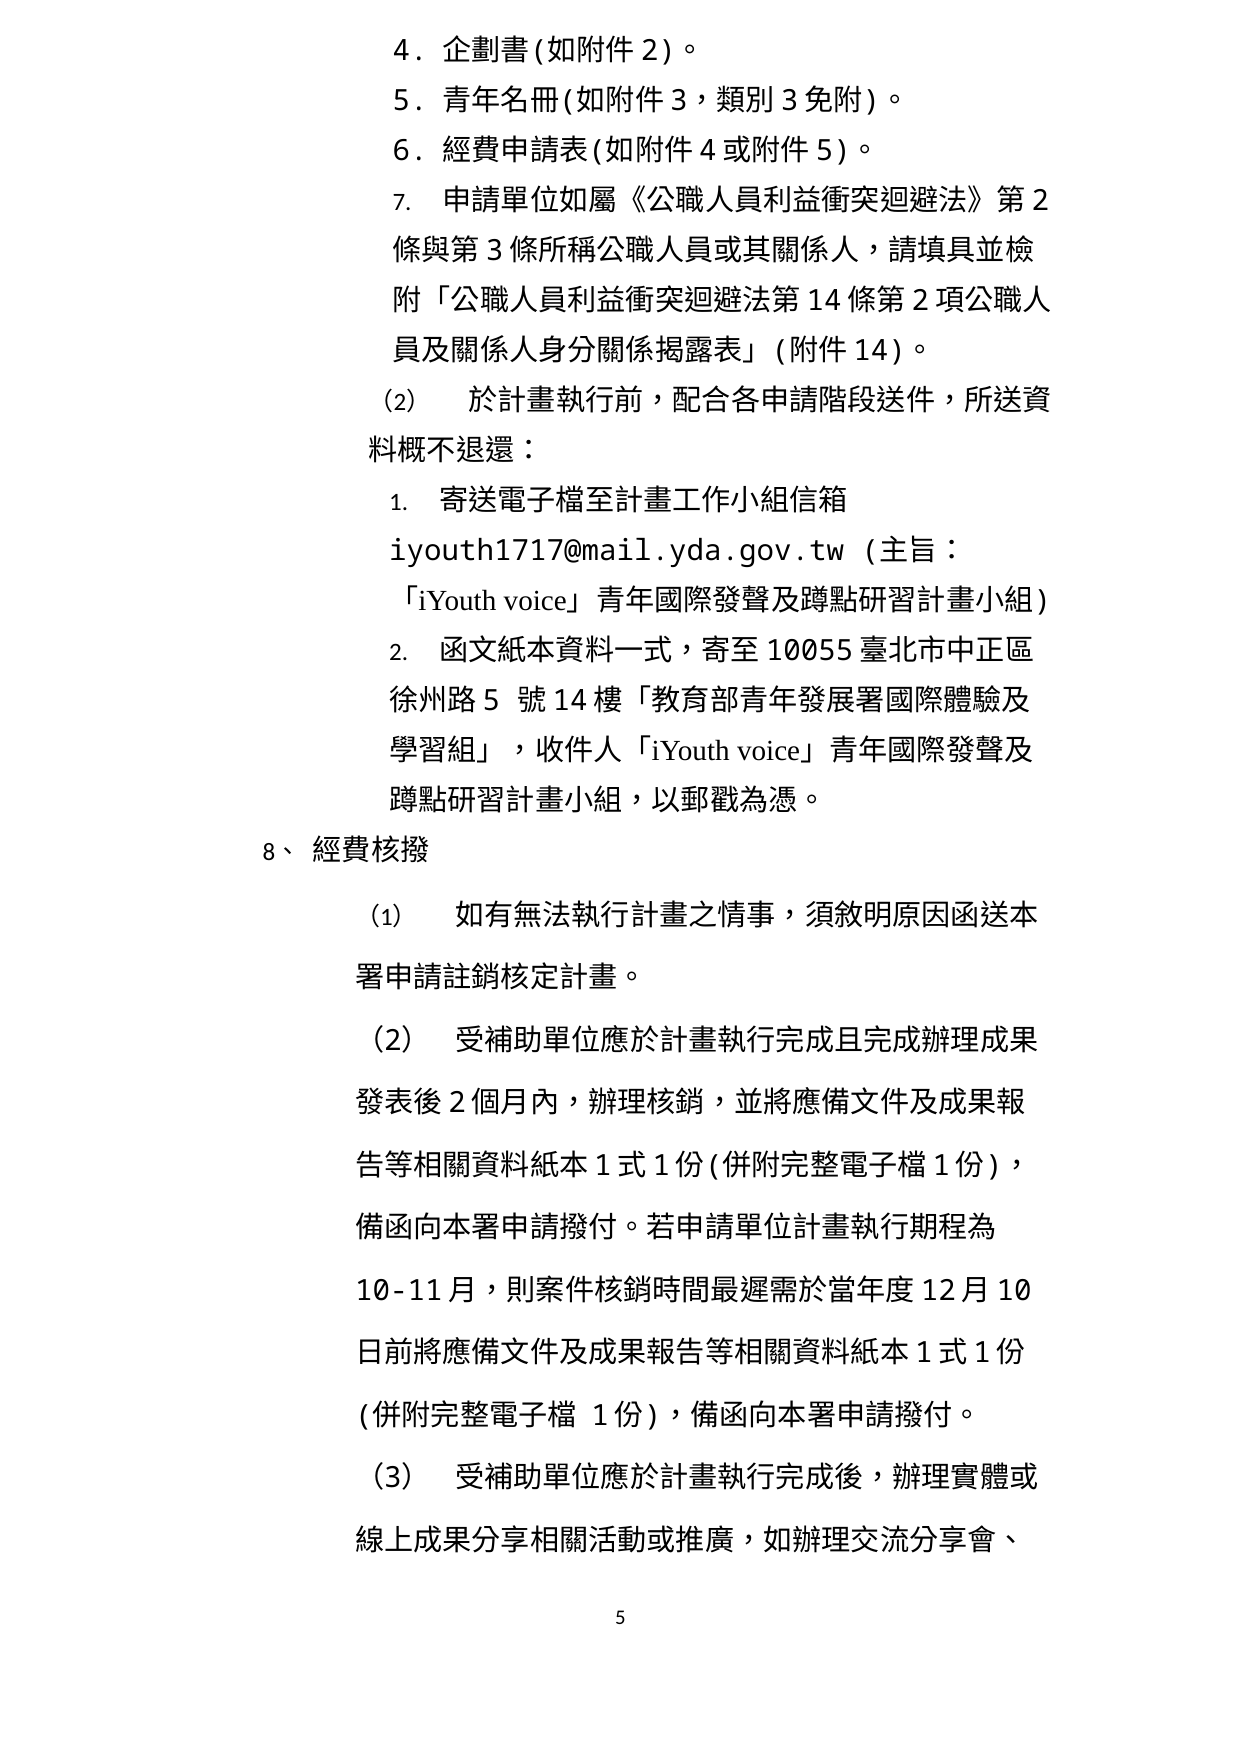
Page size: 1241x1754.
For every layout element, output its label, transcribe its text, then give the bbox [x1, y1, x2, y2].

list 於計畫執行前，配合各申請階段送件，所送資料概不退還： [368, 371, 1053, 471]
list 企劃書(如附件2)。 [392, 21, 1053, 71]
list 經費核撥 [262, 821, 1053, 871]
list 如有無法執行計畫之情事，須敘明原因函送本署申請註銷核定計畫。 [355, 871, 1053, 996]
list 申請單位如屬《公職人員利益衝突迴避法》第2條與第3條所稱公職人員或其關係人，請填具並檢附「公職人員利益衝突迴避法第14條第2項公職人員及關係人身分關係揭露表」(附件14)。 [392, 171, 1053, 371]
list 函文紙本資料一式，寄至10055臺北市中正區徐州路5 號14樓「教育部青年發展署國際體驗及學習組」，收件人「iYouth voice」青年國際發聲及蹲點研習計畫小組，以郵戳為憑。 [389, 621, 1053, 821]
list 青年名冊(如附件3，類別3免附)。 [392, 71, 1053, 121]
list 寄送電子檔至計畫工作小組信箱iyouth1717@mail.yda.gov.tw (主旨：「iYouth voice」青年國際發聲及蹲點研習計畫小組) [389, 471, 1053, 621]
list 經費申請表(如附件4或附件5)。 [392, 121, 1053, 171]
list 受補助單位應於計畫執行完成且完成辦理成果發表後2個月內，辦理核銷，並將應備文件及成果報告等相關資料紙本1式1份(併附完整電子檔1份)，備函向本署申請撥付。若申請單位計畫執行期程為10-11月，則案件核銷時間最遲需於當年度12月10日前將應備文件及成果報告等相關資料紙本1式1份 (併附完整電子檔 1份)，備函向本署申請撥付。 [355, 996, 1053, 1433]
list 受補助單位應於計畫執行完成後，辦理實體或線上成果分享相關活動或推廣，如辦理交流分享會、 [355, 1433, 1053, 1558]
